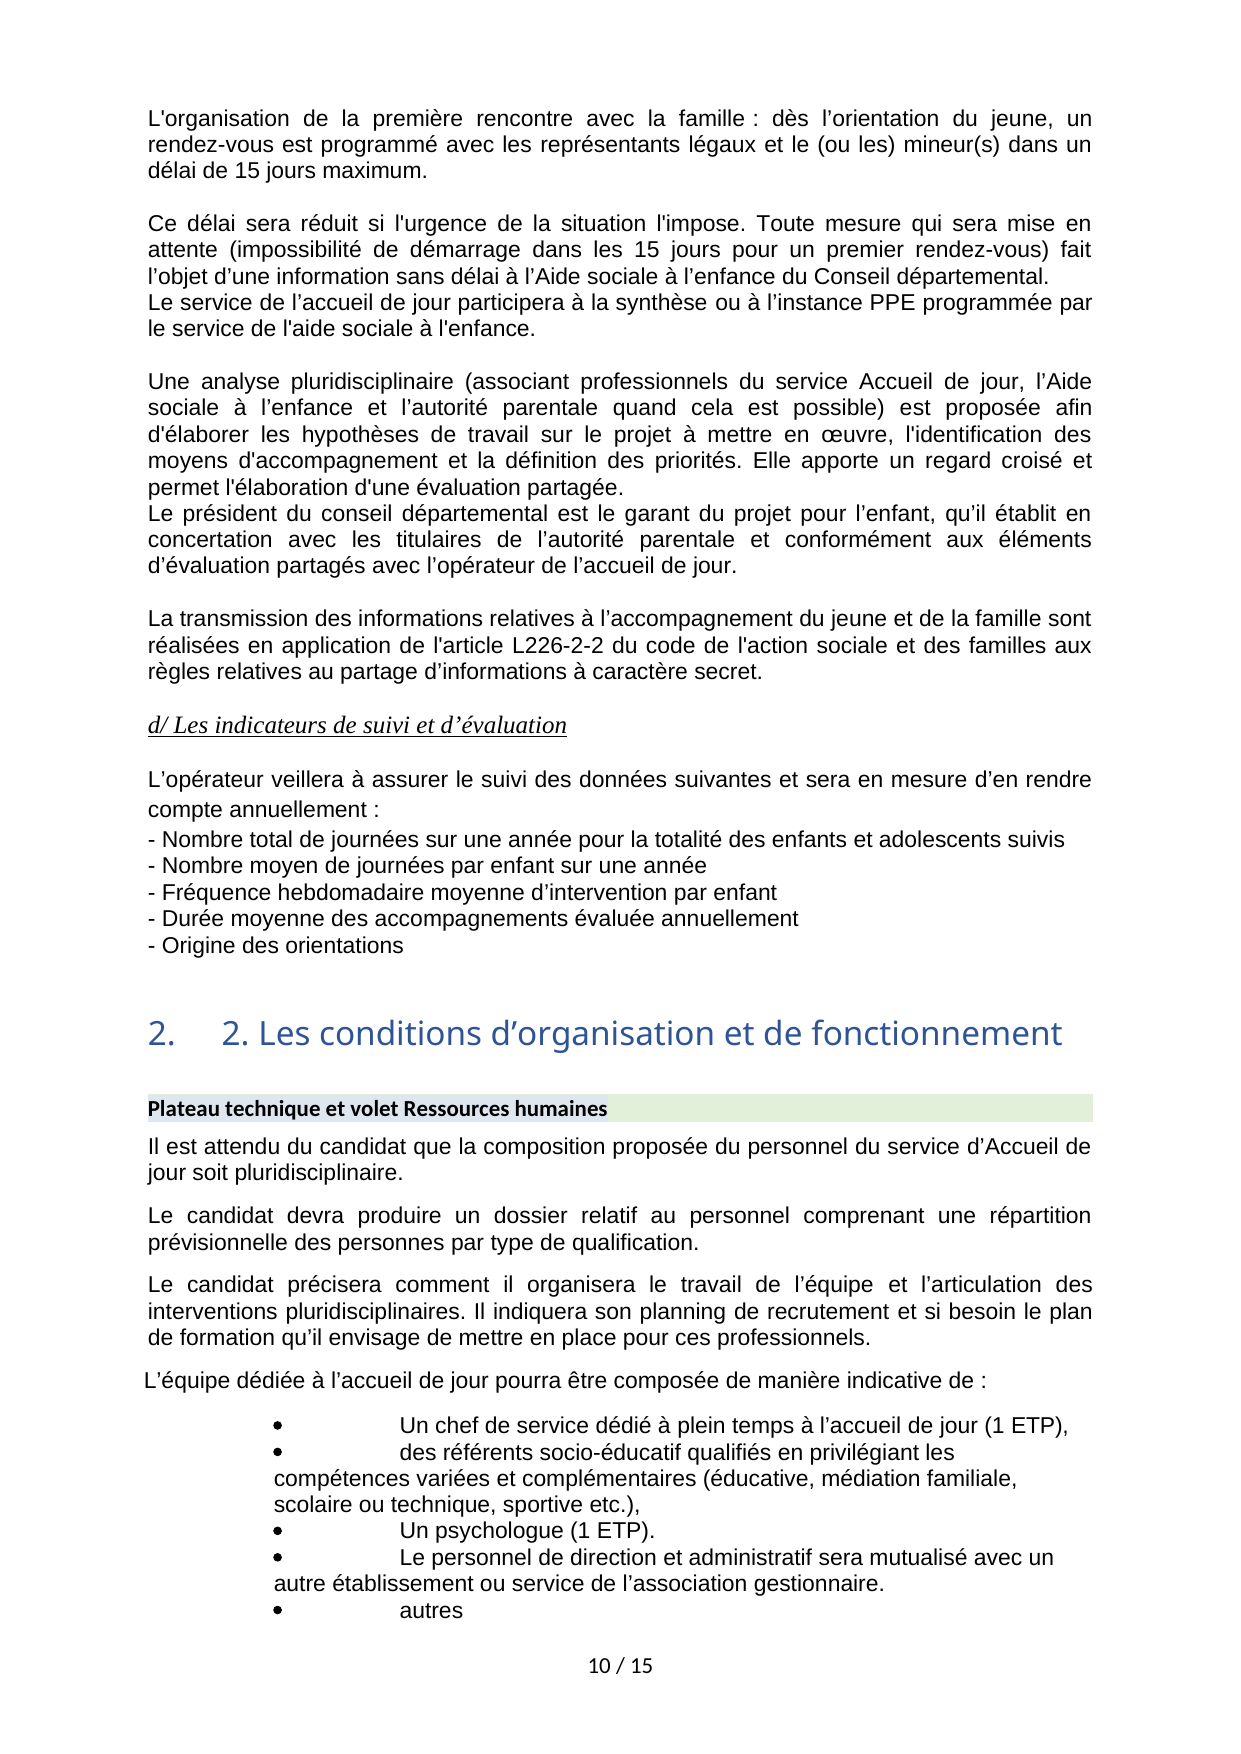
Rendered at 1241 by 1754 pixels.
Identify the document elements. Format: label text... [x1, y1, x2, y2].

list Le président du conseil départemental est le garant du projet pour l’enfant, qu’il établit en concertation avec les titulaires de l’autorité parentale et conformément aux éléments d’évaluation partagés avec l’opérateur de l’accueil de jour. [148, 500, 1093, 579]
list La transmission des informations relatives à l’accompagnement du jeune et de la famille sont réalisées en application de l'article L226-2-2 du code de l'action sociale et des familles aux règles relatives au partage d’informations à caractère secret. [148, 605, 1093, 684]
list d/ Les indicateurs de suivi et d’évaluation [148, 711, 1093, 739]
text Le candidat devra produire un dossier relatif au personnel comprenant une répartition prévisionnelle des personnes par type de qualification. [148, 1202, 1093, 1255]
text - Nombre moyen de journées par enfant sur une année [148, 852, 1093, 879]
list Ce délai sera réduit si l'urgence de la situation l'impose. Toute mesure qui sera mise en attente (impossibilité de démarrage dans les 15 jours pour un premier rendez-vous) fait l’objet d’une information sans délai à l’Aide sociale à l’enfance du Conseil départemental. [148, 210, 1093, 289]
text - Durée moyenne des accompagnements évaluée annuellement [148, 905, 1093, 932]
text - Fréquence hebdomadaire moyenne d’intervention par enfant [148, 879, 1093, 905]
list Un psychologue (1 ETP). [273, 1517, 1093, 1544]
text L’opérateur veillera à assurer le suivi des données suivantes et sera en mesure d’en rendre compte annuellement : [148, 766, 1093, 822]
text Il est attendu du candidat que la composition proposée du personnel du service d’Accueil de jour soit pluridisciplinaire. [148, 1133, 1093, 1185]
text - Nombre total de journées sur une année pour la totalité des enfants et adolescents suivis [148, 826, 1093, 852]
list Un chef de service dédié à plein temps à l’accueil de jour (1 ETP), [273, 1412, 1093, 1438]
list L'organisation de la première rencontre avec la famille : dès l’orientation du jeune, un rendez-vous est programmé avec les représentants légaux et le (ou les) mineur(s) dans un délai de 15 jours maximum. [148, 104, 1093, 183]
list Le personnel de direction et administratif sera mutualisé avec un autre établissement ou service de l’association gestionnaire. [273, 1544, 1093, 1597]
list Une analyse pluridisciplinaire (associant professionnels du service Accueil de jour, l’Aide sociale à l’enfance et l’autorité parentale quand cela est possible) est proposée afin d'élaborer les hypothèses de travail sur le projet à mettre en œuvre, l'identification des moyens d'accompagnement et la définition des priorités. Elle apporte un regard croisé et permet l'élaboration d'une évaluation partagée. [148, 368, 1093, 500]
subtitle Plateau technique et volet Ressources humaines [148, 1094, 1093, 1122]
text Le candidat précisera comment il organisera le travail de l’équipe et l’articulation des interventions pluridisciplinaires. Il indiquera son planning de recrutement et si besoin le plan de formation qu’il envisage de mettre en place pour ces professionnels. [148, 1271, 1093, 1351]
list des référents socio-éducatif qualifiés en privilégiant les compétences variées et complémentaires (éducative, médiation familiale, scolaire ou technique, sportive etc.), [273, 1438, 1093, 1517]
text L’équipe dédiée à l’accueil de jour pourra être composée de manière indicative de : [143, 1367, 1093, 1393]
list Le service de l’accueil de jour participera à la synthèse ou à l’instance PPE programmée par le service de l'aide sociale à l'enfance. [148, 289, 1093, 342]
text - Origine des orientations [148, 932, 1093, 958]
subtitle 2. Les conditions d’organisation et de fonctionnement [148, 1009, 1093, 1055]
list autres [273, 1597, 1093, 1623]
